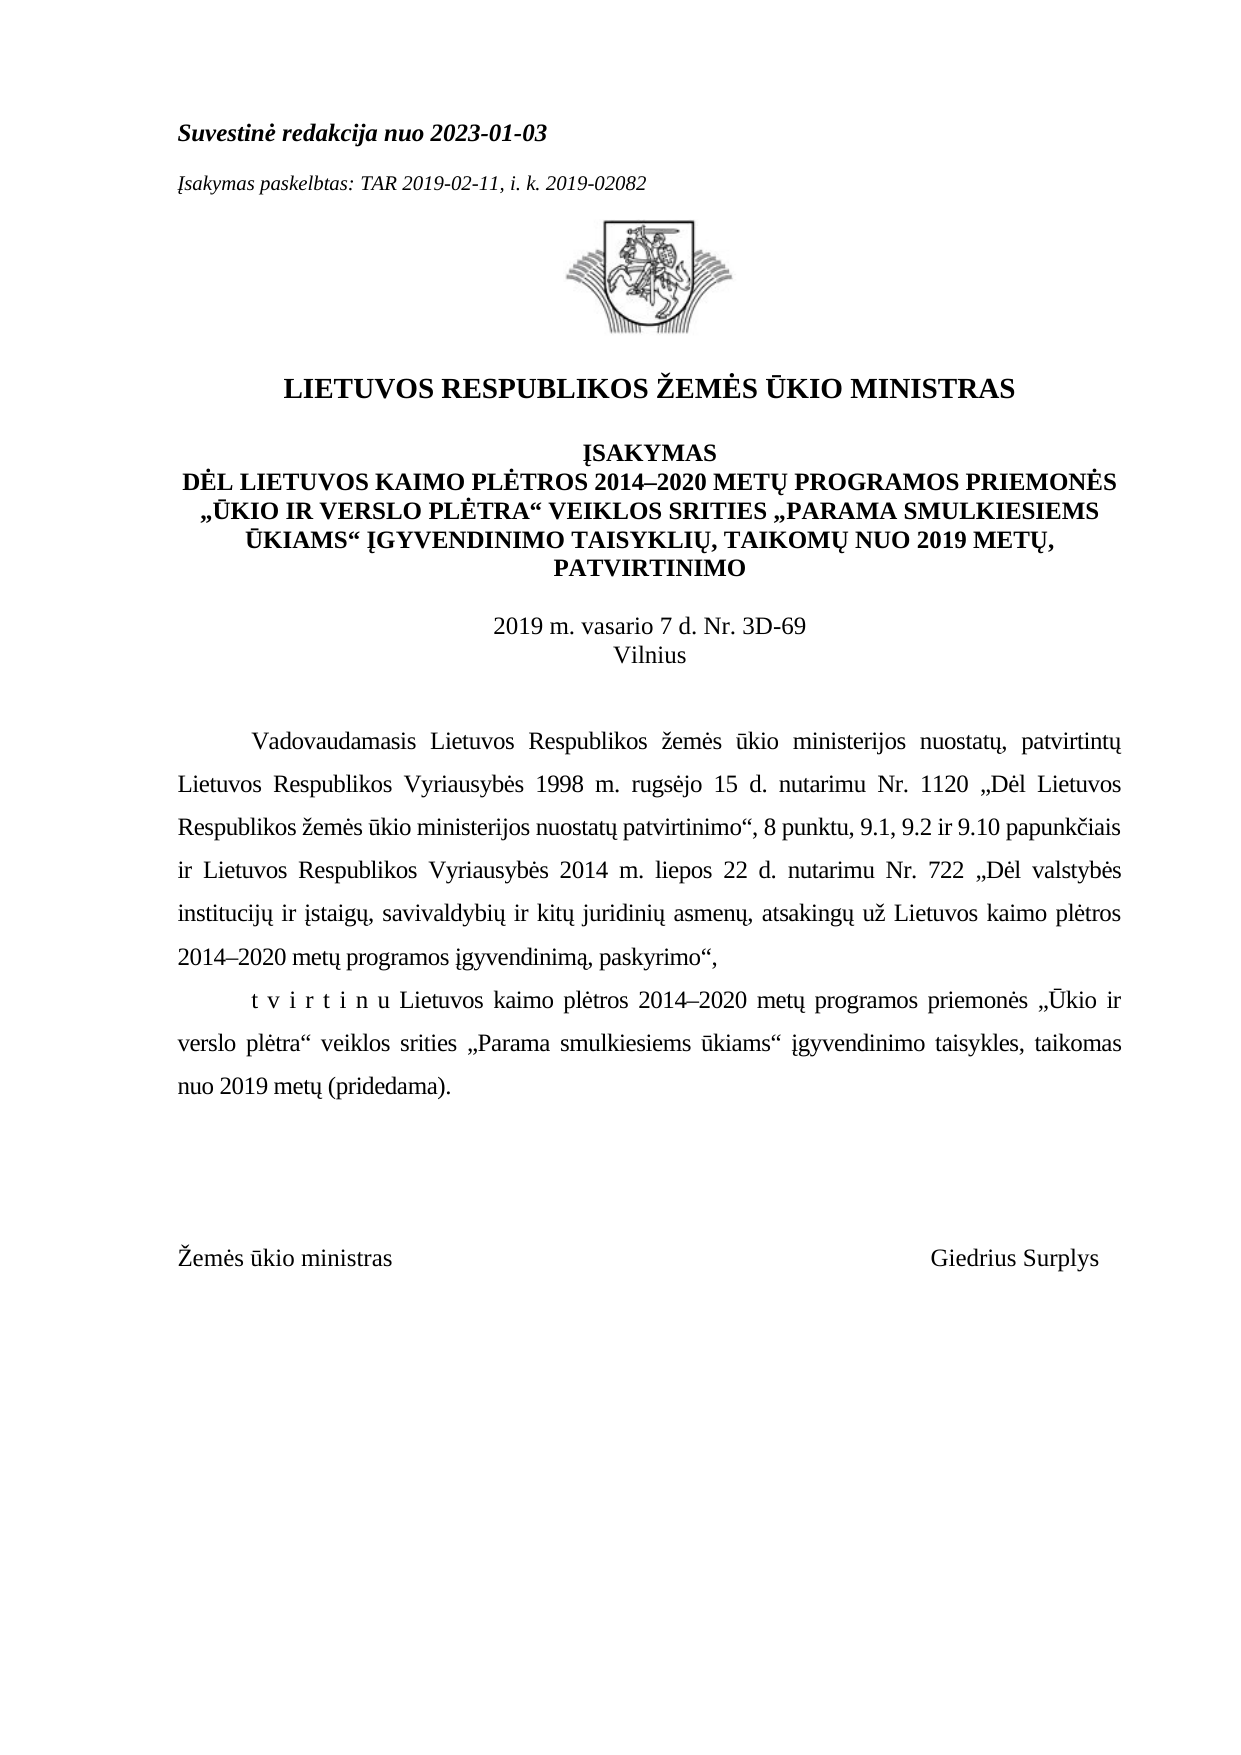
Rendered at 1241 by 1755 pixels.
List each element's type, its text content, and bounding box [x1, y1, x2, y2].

text ĮSAKYMAS [177, 438, 1122, 467]
text Suvestinė redakcija nuo 2023-01-03 [177, 118, 1122, 147]
text LIETUVOS RESPUBLIKOS ŽEMĖS ŪKIO MINISTRAS [177, 371, 1122, 405]
text Žemės ūkio ministras Giedrius Surplys [177, 1243, 1122, 1272]
text 2019 m. vasario 7 d. Nr. 3D-69 [177, 611, 1122, 640]
text Vilnius [177, 640, 1122, 668]
text Įsakymas paskelbtas: TAR 2019-02-11, i. k. 2019-02082 [177, 171, 1122, 195]
text t v i r t i n u Lietuvos kaimo plėtros 2014–2020 metų programos priemonės „Ūkio ir verslo plėtra“ veiklos srities „Parama smulkiesiems ūkiams“ įgyvendinimo taisykles, taikomas nuo 2019 metų (pridedama). [177, 985, 1122, 1100]
text DĖL LIETUVOS KAIMO PLĖTROS 2014–2020 METŲ PROGRAMOS PRIEMONĖS „ŪKIO IR VERSLO PLĖTRA“ VEIKLOS SRITIES „PARAMA SMULKIESIEMS ŪKIAMS“ ĮGYVENDINIMO TAISYKLIŲ, TAIKOMŲ NUO 2019 METŲ, PATVIRTINIMO [177, 467, 1122, 582]
text Vadovaudamasis Lietuvos Respublikos žemės ūkio ministerijos nuostatų, patvirtintų Lietuvos Respublikos Vyriausybės 1998 m. rugsėjo 15 d. nutarimu Nr. 1120 „Dėl Lietuvos Respublikos žemės ūkio ministerijos nuostatų patvirtinimo“, 8 punktu, 9.1, 9.2 ir 9.10 papunkčiais ir Lietuvos Respublikos Vyriausybės 2014 m. liepos 22 d. nutarimu Nr. 722 „Dėl valstybės institucijų ir įstaigų, savivaldybių ir kitų juridinių asmenų, atsakingų už Lietuvos kaimo plėtros 2014–2020 metų programos įgyvendinimą, paskyrimo“, [177, 726, 1122, 970]
